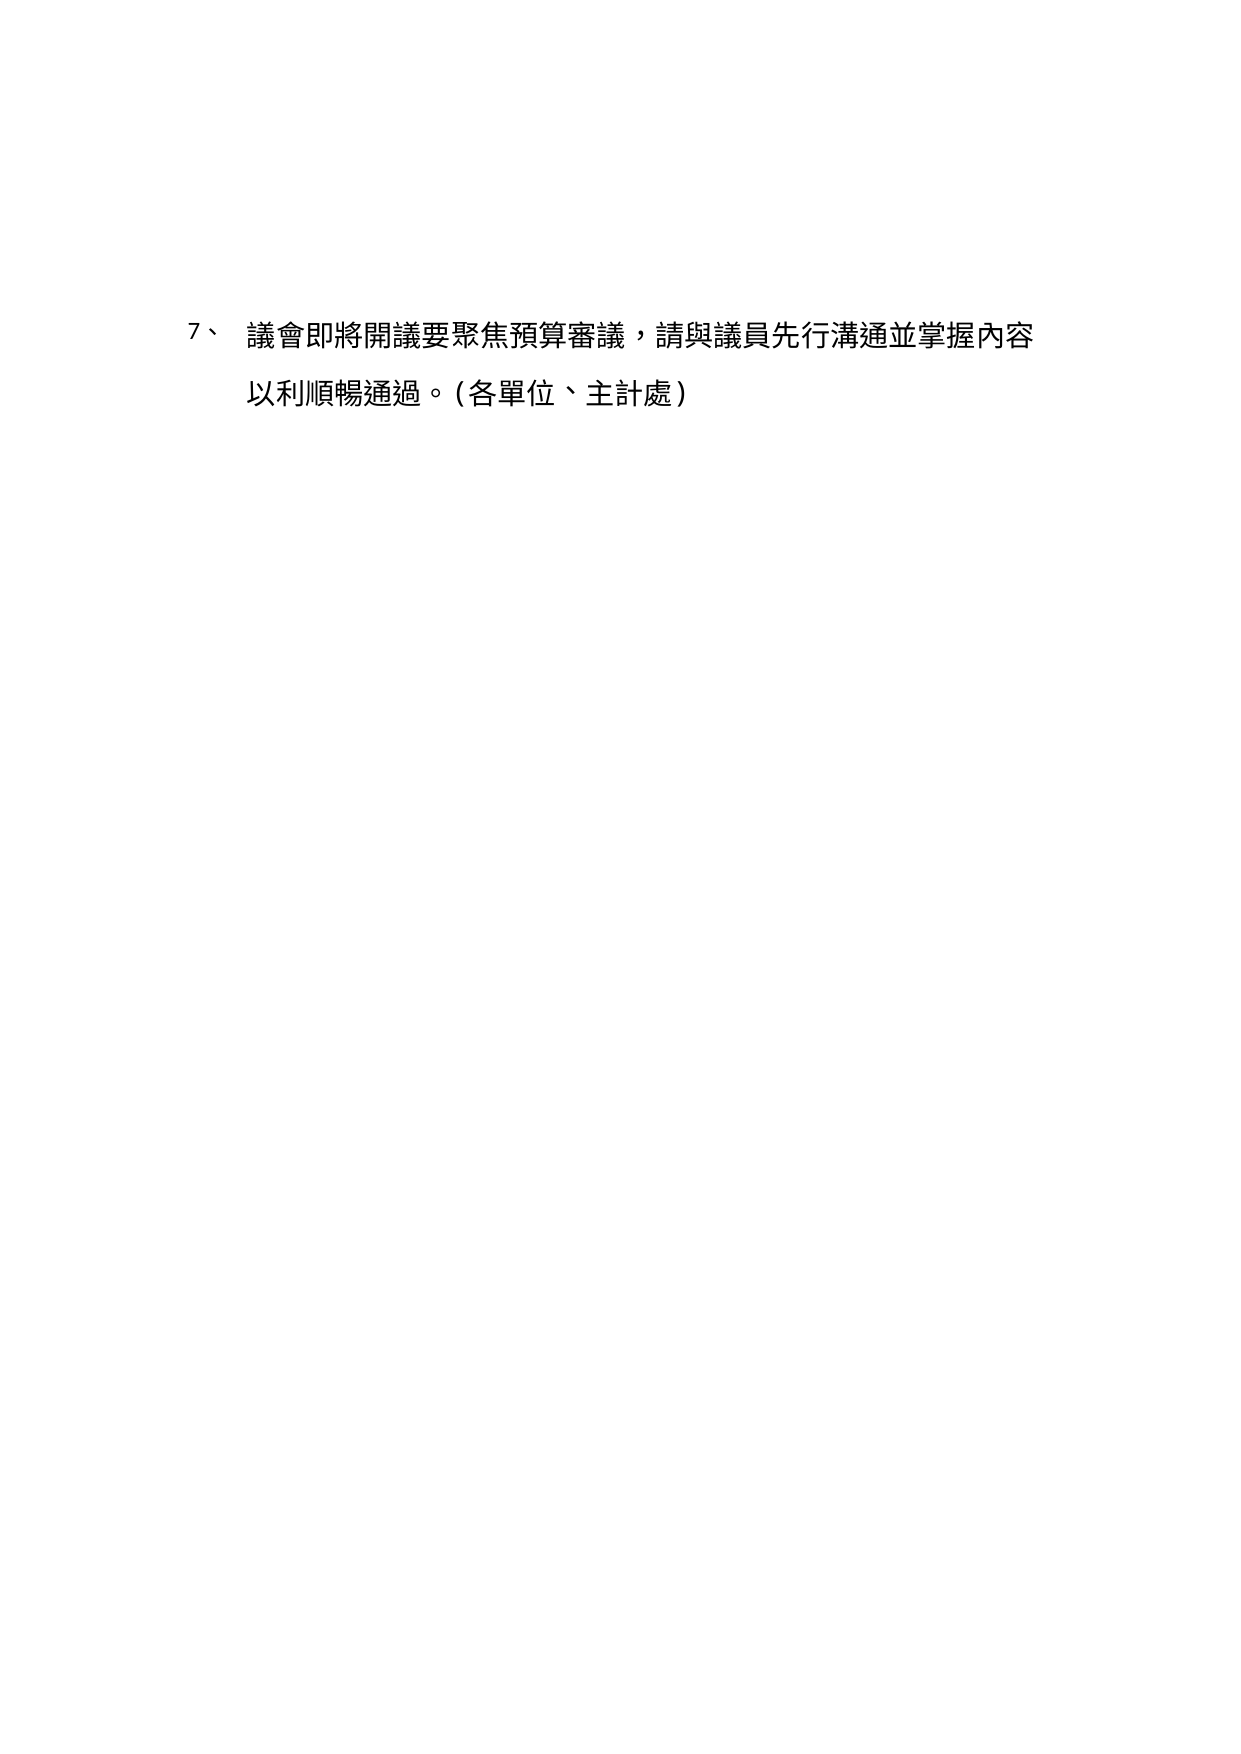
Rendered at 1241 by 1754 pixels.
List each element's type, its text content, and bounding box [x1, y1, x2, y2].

list 議會即將開議要聚焦預算審議，請與議員先行溝通並掌握內容以利順暢通過。(各單位、主計處) [187, 294, 1053, 410]
